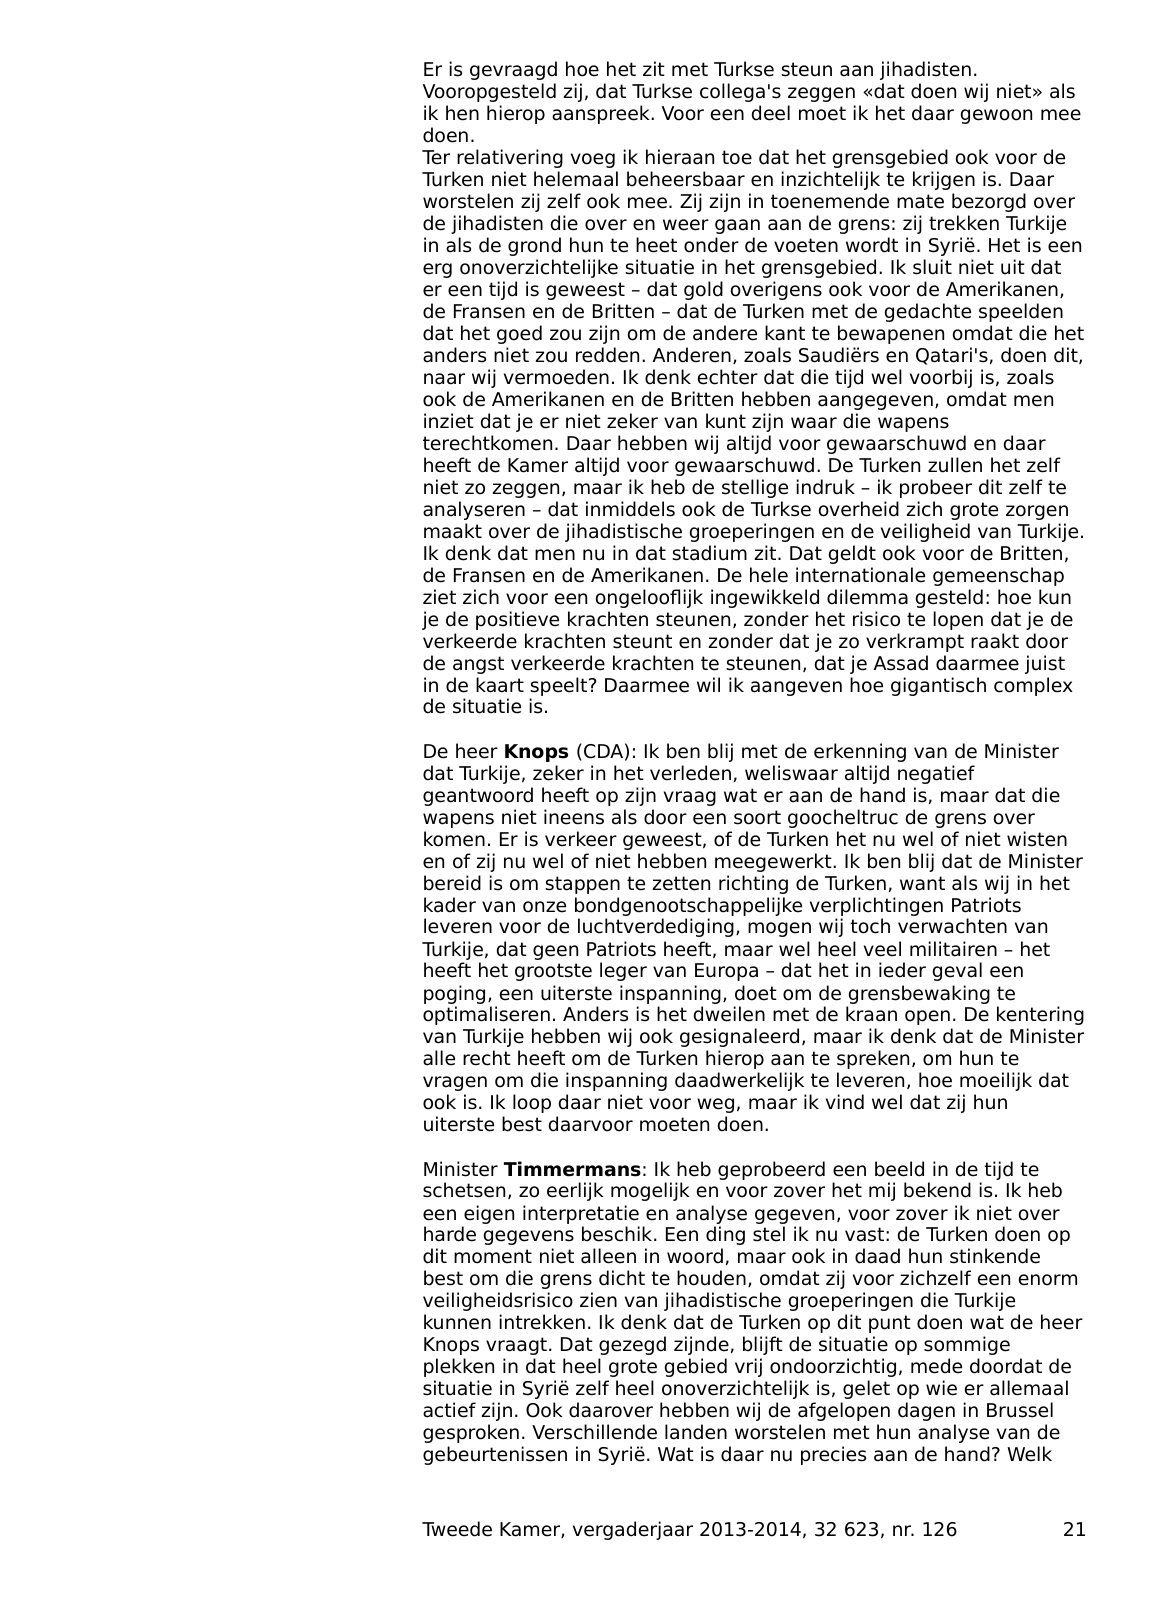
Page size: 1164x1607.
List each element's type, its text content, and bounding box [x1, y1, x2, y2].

text Ter relativering voeg ik hieraan toe dat het grensgebied ook voor de Turken niet helemaal beheersbaar en inzichtelijk te krijgen is. Daar worstelen zij zelf ook mee. Zij zijn in toenemende mate bezorgd over de jihadisten die over en weer gaan aan de grens: zij trekken Turkije in als de grond hun te heet onder de voeten wordt in Syrië. Het is een erg onoverzichtelijke situatie in het grensgebied. Ik sluit niet uit dat er een tijd is geweest – dat gold overigens ook voor de Amerikanen, de Fransen en de Britten – dat de Turken met de gedachte speelden dat het goed zou zijn om de andere kant te bewapenen omdat die het anders niet zou redden. Anderen, zoals Saudiërs en Qatari's, doen dit, naar wij vermoeden. Ik denk echter dat die tijd wel voorbij is, zoals ook de Amerikanen en de Britten hebben aangegeven, omdat men inziet dat je er niet zeker van kunt zijn waar die wapens terechtkomen. Daar hebben wij altijd voor gewaarschuwd en daar heeft de Kamer altijd voor gewaarschuwd. De Turken zullen het zelf niet zo zeggen, maar ik heb de stellige indruk – ik probeer dit zelf te analyseren – dat inmiddels ook de Turkse overheid zich grote zorgen maakt over de jihadistische groeperingen en de veiligheid van Turkije. Ik denk dat men nu in dat stadium zit. Dat geldt ook voor de Britten, de Fransen en de Amerikanen. De hele internationale gemeenschap ziet zich voor een ongelooflijk ingewikkeld dilemma gesteld: hoe kun je de positieve krachten steunen, zonder het risico te lopen dat je de verkeerde krachten steunt en zonder dat je zo verkrampt raakt door de angst verkeerde krachten te steunen, dat je Assad daarmee juist in de kaart speelt? Daarmee wil ik aangeven hoe gigantisch complex de situatie is. [422, 147, 1087, 718]
text Minister Timmermans: Ik heb geprobeerd een beeld in de tijd te schetsen, zo eerlijk mogelijk en voor zover het mij bekend is. Ik heb een eigen interpretatie en analyse gegeven, voor zover ik niet over harde gegevens beschik. Een ding stel ik nu vast: de Turken doen op dit moment niet alleen in woord, maar ook in daad hun stinkende best om die grens dicht te houden, omdat zij voor zichzelf een enorm veiligheidsrisico zien van jihadistische groeperingen die Turkije kunnen intrekken. Ik denk dat de Turken op dit punt doen wat de heer Knops vraagt. Dat gezegd zijnde, blijft de situatie op sommige plekken in dat heel grote gebied vrij ondoorzichtig, mede doordat de situatie in Syrië zelf heel onoverzichtelijk is, gelet op wie er allemaal actief zijn. Ook daarover hebben wij de afgelopen dagen in Brussel gesproken. Verschillende landen worstelen met hun analyse van de gebeurtenissen in Syrië. Wat is daar nu precies aan de hand? Welk [422, 1158, 1087, 1466]
text Er is gevraagd hoe het zit met Turkse steun aan jihadisten. Vooropgesteld zij, dat Turkse collega's zeggen «dat doen wij niet» als ik hen hierop aanspreek. Voor een deel moet ik het daar gewoon mee doen. [422, 59, 1087, 147]
text De heer Knops (CDA): Ik ben blij met de erkenning van de Minister dat Turkije, zeker in het verleden, weliswaar altijd negatief geantwoord heeft op zijn vraag wat er aan de hand is, maar dat die wapens niet ineens als door een soort goocheltruc de grens over komen. Er is verkeer geweest, of de Turken het nu wel of niet wisten en of zij nu wel of niet hebben meegewerkt. Ik ben blij dat de Minister bereid is om stappen te zetten richting de Turken, want als wij in het kader van onze bondgenootschappelijke verplichtingen Patriots leveren voor de luchtverdediging, mogen wij toch verwachten van Turkije, dat geen Patriots heeft, maar wel heel veel militairen – het heeft het grootste leger van Europa – dat het in ieder geval een poging, een uiterste inspanning, doet om de grensbewaking te optimaliseren. Anders is het dweilen met de kraan open. De kentering van Turkije hebben wij ook gesignaleerd, maar ik denk dat de Minister alle recht heeft om de Turken hierop aan te spreken, om hun te vragen om die inspanning daadwerkelijk te leveren, hoe moeilijk dat ook is. Ik loop daar niet voor weg, maar ik vind wel dat zij hun uiterste best daarvoor moeten doen. [422, 741, 1087, 1136]
